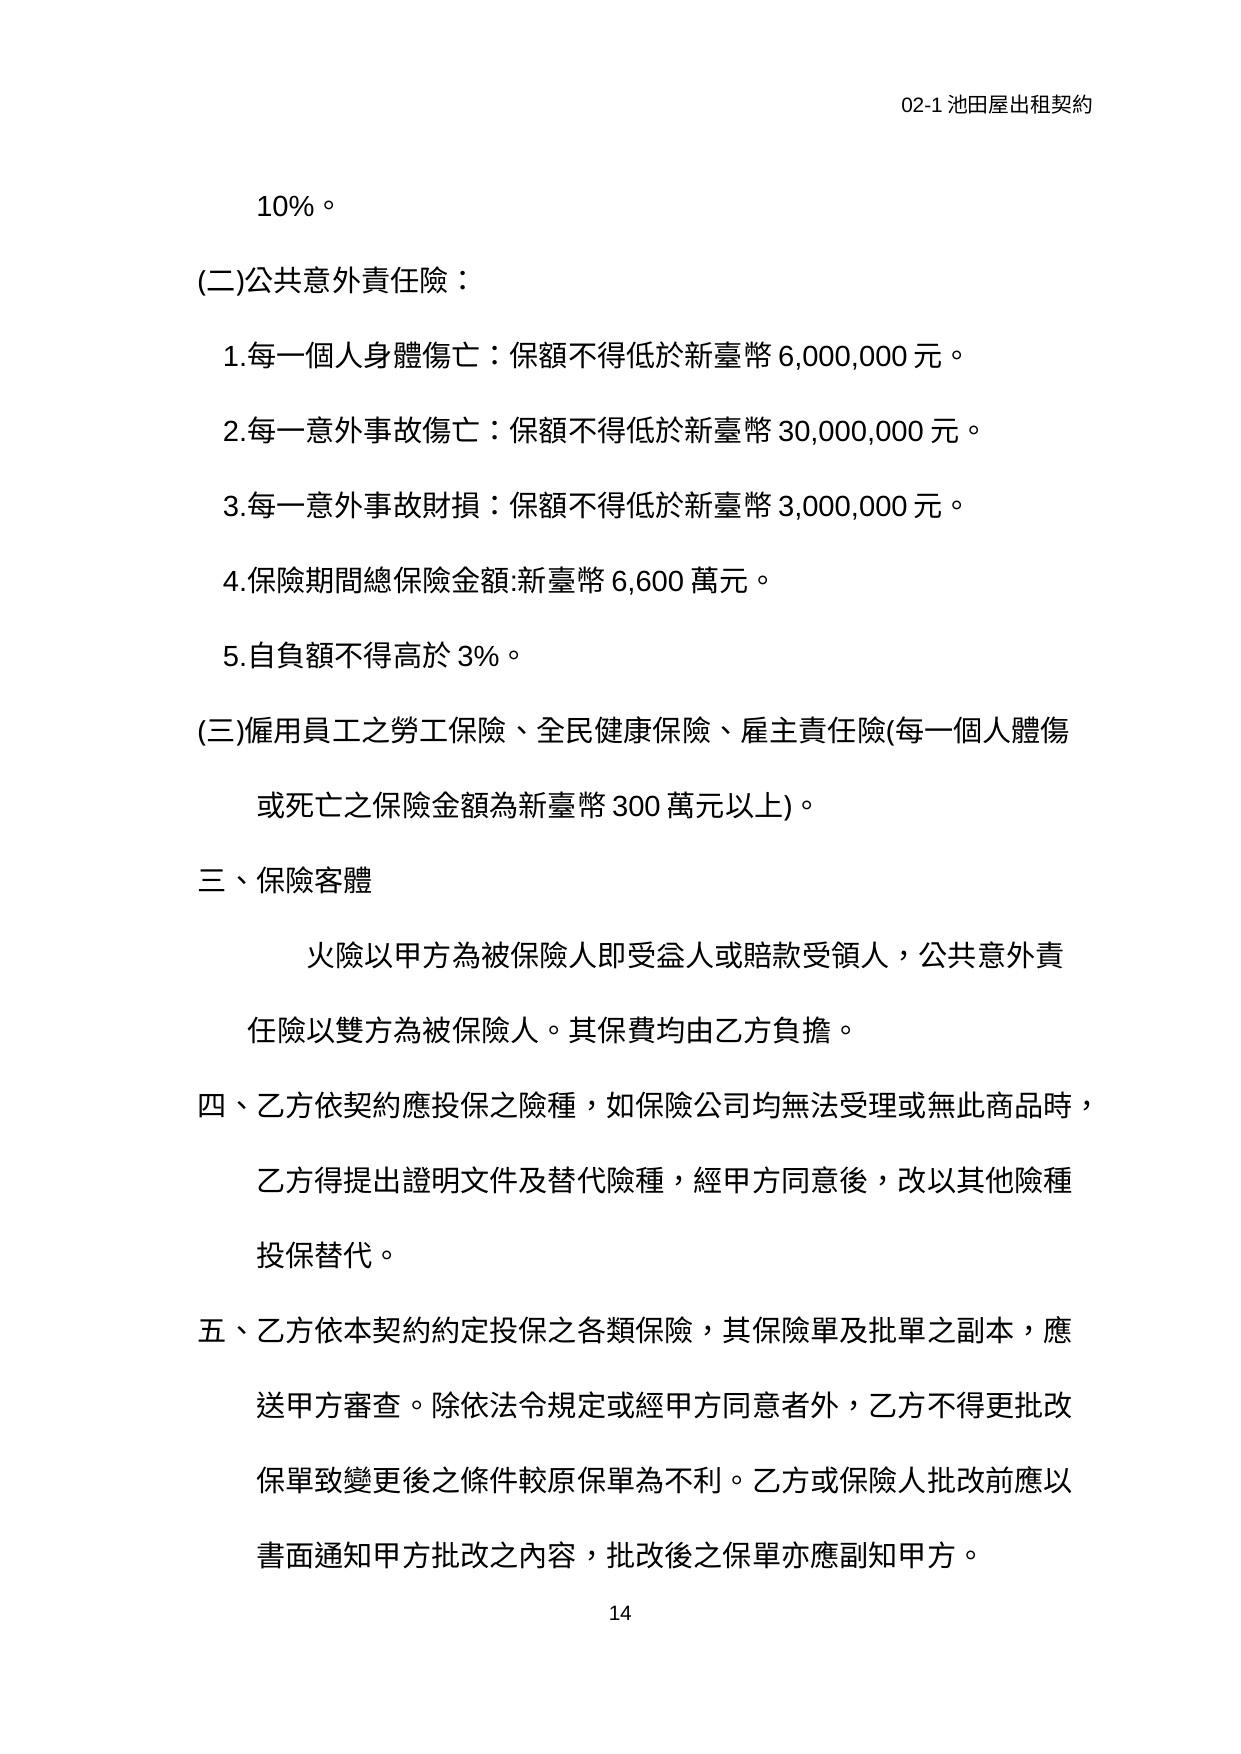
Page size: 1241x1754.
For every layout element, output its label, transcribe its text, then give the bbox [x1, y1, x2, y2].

text 三、保險客體 [198, 835, 1092, 910]
text 五、乙方依本契約約定投保之各類保險，其保險單及批單之副本，應送甲方審查。除依法令規定或經甲方同意者外，乙方不得更批改保單致變更後之條件較原保單為不利。乙方或保險人批改前應以書面通知甲方批改之內容，批改後之保單亦應副知甲方。 [198, 1285, 1092, 1585]
text 火險以甲方為被保險人即受益人或賠款受領人，公共意外責任險以雙方為被保險人。其保費均由乙方負擔。 [248, 910, 1092, 1060]
text 四、乙方依契約應投保之險種，如保險公司均無法受理或無此商品時，乙方得提出證明文件及替代險種，經甲方同意後，改以其他險種投保替代。 [198, 1060, 1092, 1285]
text 3.每一意外事故財損：保額不得低於新臺幣3,000,000元。 [223, 460, 1092, 535]
text (二)公共意外責任險： [198, 235, 1092, 310]
text (三)僱用員工之勞工保險、全民健康保險、雇主責任險(每一個人體傷或死亡之保險金額為新臺幣300萬元以上)。 [198, 685, 1092, 835]
text 1.每一個人身體傷亡：保額不得低於新臺幣6,000,000元。 [223, 310, 1092, 385]
text 5.自負額不得高於3%。 [223, 610, 1092, 685]
text 2.每一意外事故傷亡：保額不得低於新臺幣30,000,000元。 [223, 385, 1092, 460]
text 4.保險期間總保險金額:新臺幣6,600萬元。 [223, 535, 1092, 610]
text 10%。 [198, 160, 1092, 235]
